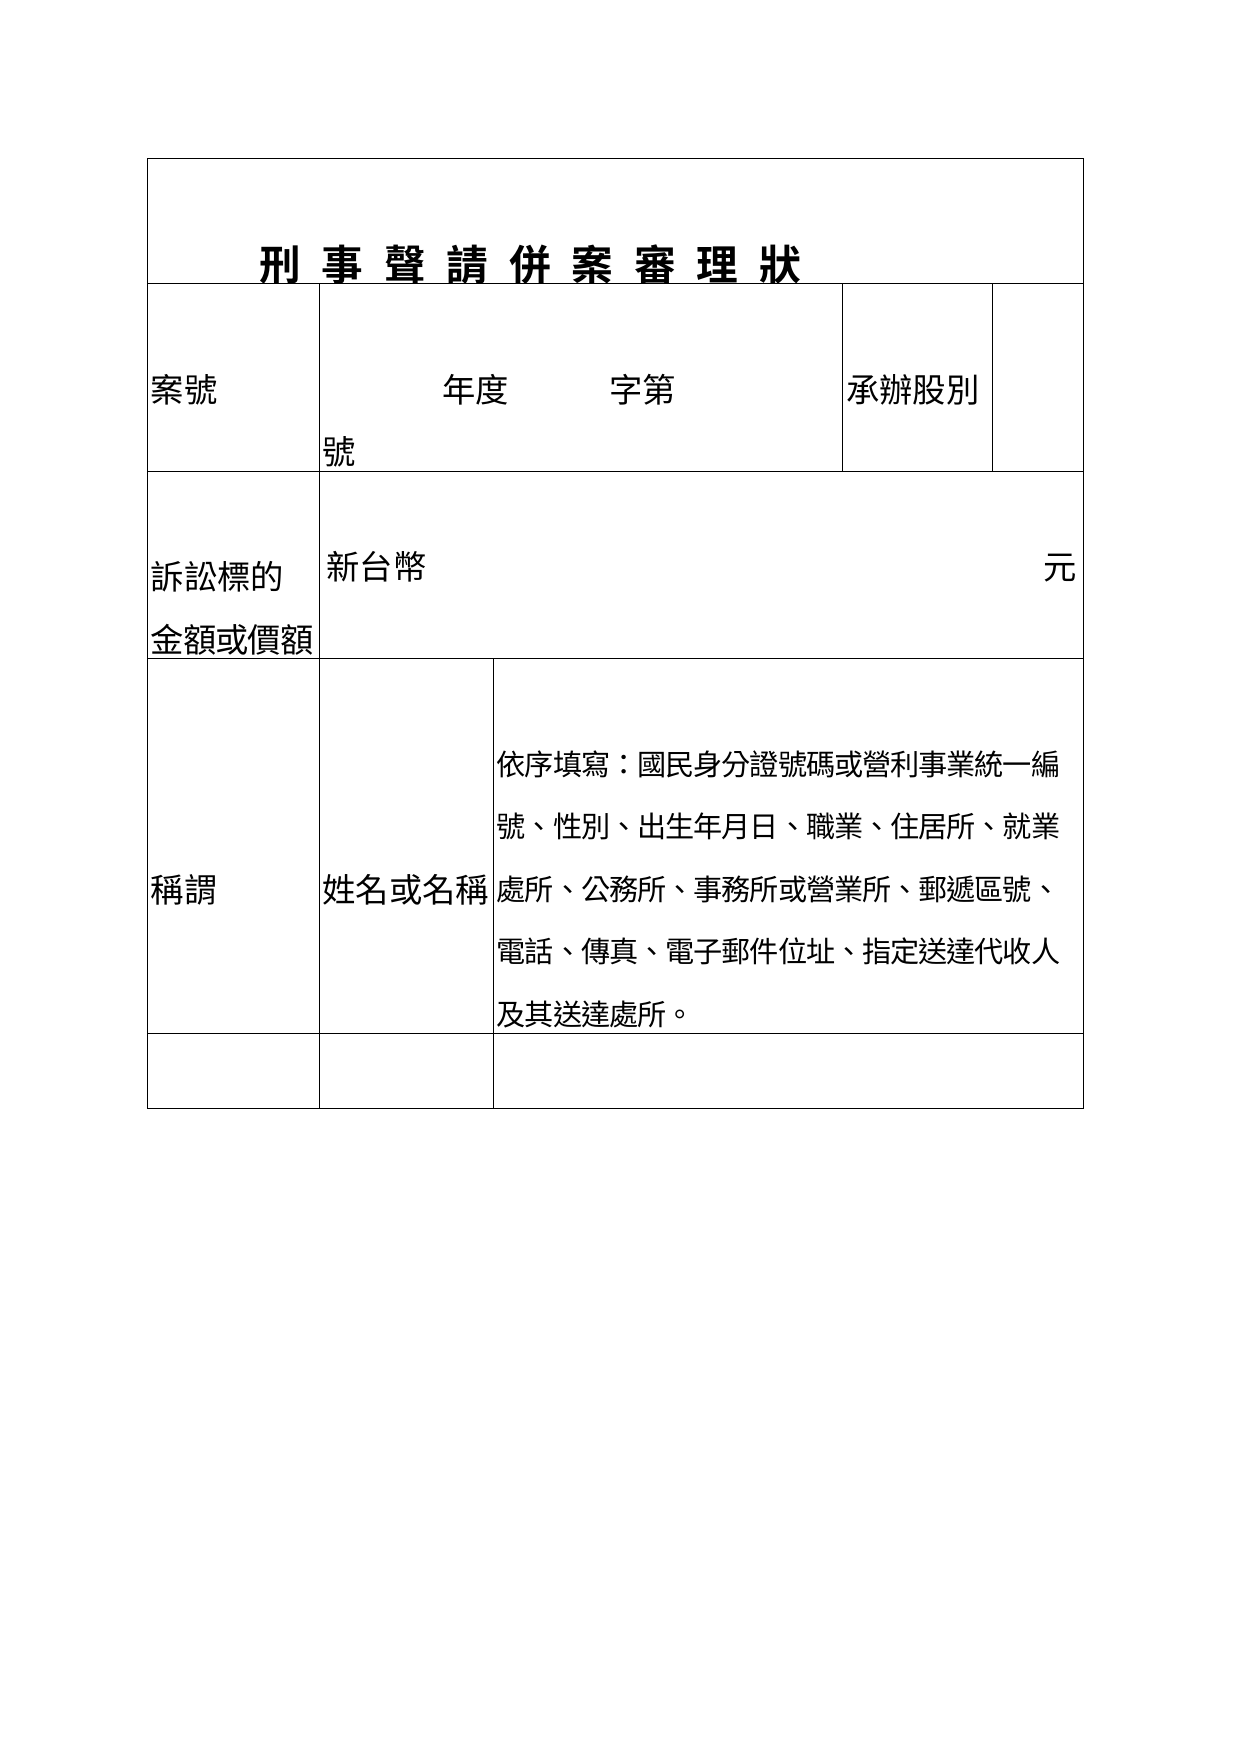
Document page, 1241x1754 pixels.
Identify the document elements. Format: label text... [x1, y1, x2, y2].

table_cell 姓名或名稱 [320, 659, 493, 1033]
table_cell 案號 [148, 284, 319, 471]
table_cell 稱謂 [148, 659, 319, 1033]
table_cell [320, 1034, 493, 1108]
table_cell [993, 284, 1083, 471]
table_cell 年度 字第 號 [320, 284, 842, 471]
table_cell 依序填寫：國民身分證號碼或營利事業統一編號、性別、出生年月日、職業、住居所、就業處所、公務所、事務所或營業所、郵遞區號、電話、傳真、電子郵件位址、指定送達代收人及其送達處所。 [494, 659, 1083, 1033]
table_cell 承辦股別 [843, 284, 992, 471]
table_cell 新台幣 元 [320, 472, 1083, 658]
table_cell [494, 1034, 1083, 1108]
table_cell 訴訟標的 金額或價額 [148, 472, 319, 658]
table_header 刑事聲請併案審理狀 [148, 159, 1083, 283]
table_cell [148, 1034, 319, 1108]
